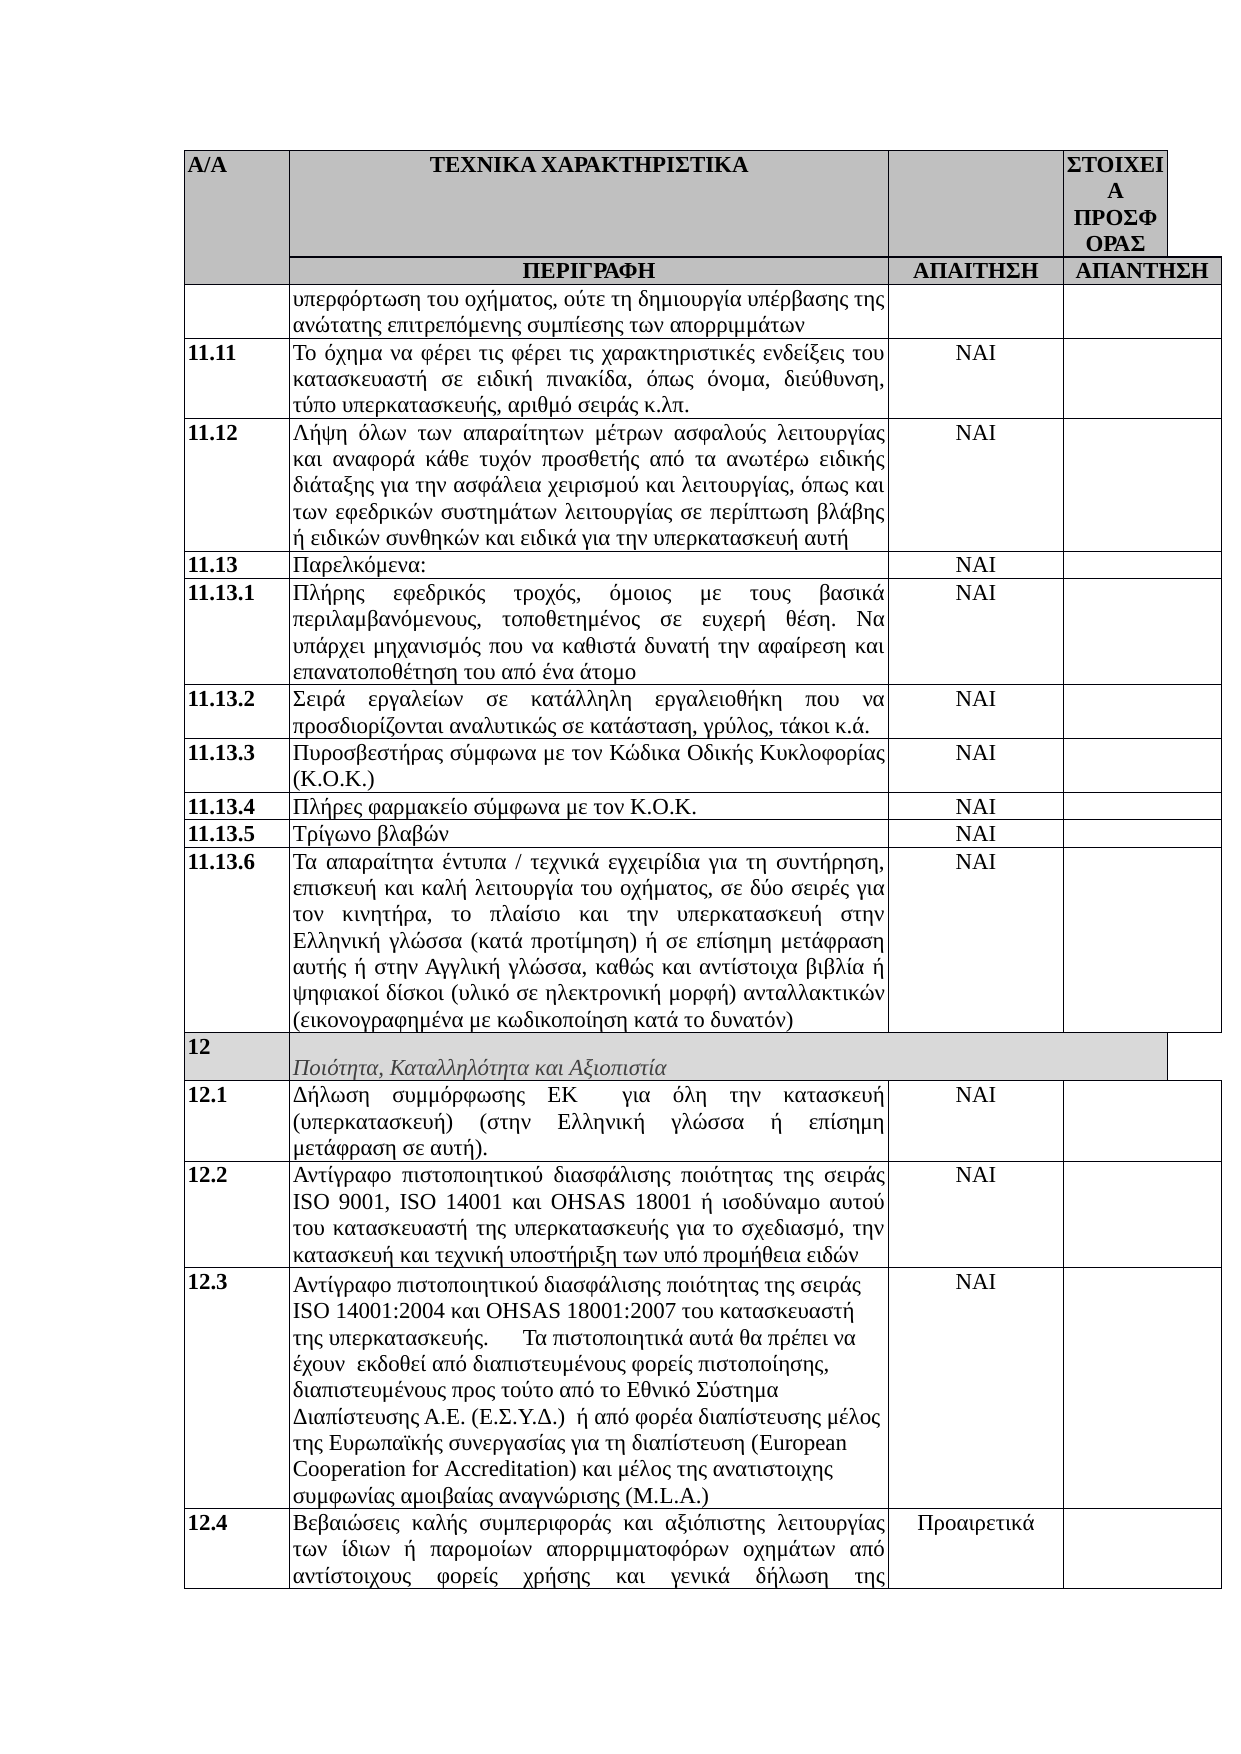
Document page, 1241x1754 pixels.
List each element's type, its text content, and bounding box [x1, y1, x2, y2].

table_cell [185, 285, 289, 338]
table_cell 11.13 [185, 552, 289, 578]
table_cell [1064, 1268, 1221, 1508]
table_cell [1064, 793, 1221, 819]
table_cell Το όχημα να φέρει τις φέρει τις χαρακτηριστικές ενδείξεις του κατασκευαστή σε ειδική πινακίδα, όπως όνομα, διεύθυνση, τύπο υπερκατασκευής, αριθμό σειράς κ.λπ. [290, 339, 888, 418]
table_cell ΝΑΙ [889, 848, 1063, 1032]
table_cell Πλήρες φαρμακείο σύμφωνα με τον Κ.Ο.Κ. [290, 793, 888, 819]
table_cell 12.4 [185, 1509, 289, 1588]
table_cell [1064, 285, 1221, 338]
table_cell ΑΠΑΙΤΗΣΗ [889, 258, 1063, 284]
table_cell Τρίγωνο βλαβών [290, 820, 888, 847]
table_cell [1064, 1509, 1221, 1588]
table_cell [1064, 685, 1221, 738]
table_cell Δήλωση συμμόρφωσης ΕΚ για όλη την κατασκευή (υπερκατασκευή) (στην Ελληνική γλώσσα ή επίσημη μετάφραση σε αυτή). [290, 1081, 888, 1161]
table_cell [1064, 1081, 1221, 1161]
table_cell ΝΑΙ [889, 579, 1063, 684]
table_cell [1064, 579, 1221, 684]
table_cell ΝΑΙ [889, 685, 1063, 738]
table_cell NAI [889, 1081, 1063, 1161]
table_cell Βεβαιώσεις καλής συμπεριφοράς και αξιόπιστης λειτουργίας των ίδιων ή παρομοίων απορριμματοφόρων οχημάτων από αντίστοιχους φορείς χρήσης και γενικά δήλωση της [290, 1509, 888, 1588]
table_cell Αντίγραφο πιστοποιητικού διασφάλισης ποιότητας της σειράς ISO 9001, ISO 14001 και OHSAS 18001 ή ισοδύναμο αυτού του κατασκευαστή της υπερκατασκευής για το σχεδιασμό, την κατασκευή και τεχνική υποστήριξη των υπό προμήθεια ειδών [290, 1162, 888, 1267]
table_cell 11.11 [185, 339, 289, 418]
table_cell 11.13.1 [185, 579, 289, 684]
table_cell [1064, 739, 1221, 792]
table_cell Πλήρης εφεδρικός τροχός, όμοιος με τους βασικά περιλαμβανόμενους, τοποθετημένος σε ευχερή θέση. Να υπάρχει μηχανισμός που να καθιστά δυνατή την αφαίρεση και επανατοποθέτηση του από ένα άτομο [290, 579, 888, 684]
table_cell ΝΑΙ [889, 552, 1063, 578]
table_cell Πυροσβεστήρας σύμφωνα με τον Κώδικα Οδικής Κυκλοφορίας (Κ.Ο.Κ.) [290, 739, 888, 792]
table_cell ΝΑΙ [889, 739, 1063, 792]
table_cell 11.13.2 [185, 685, 289, 738]
table_cell 11.13.4 [185, 793, 289, 819]
table_cell υπερφόρτωση του οχήματος, ούτε τη δημιουργία υπέρβασης της ανώτατης επιτρεπόμενης συμπίεσης των απορριμμάτων [290, 285, 888, 338]
table_cell [1064, 552, 1221, 578]
table_cell 12.2 [185, 1162, 289, 1267]
table_cell [1064, 419, 1221, 551]
table_cell Ποιότητα, Καταλληλότητα και Αξιοπιστία [290, 1033, 1167, 1080]
table_cell 12.1 [185, 1081, 289, 1161]
table_cell ΝΑΙ [889, 419, 1063, 551]
table_cell 11.13.5 [185, 820, 289, 847]
table_cell Αντίγραφο πιστοποιητικού διασφάλισης ποιότητας της σειράς ISO 14001:2004 και OHSAS 18001:2007 του κατασκευαστή της υπερκατασκευής. Τα πιστοποιητικά αυτά θα πρέπει να έχουν εκδοθεί από διαπιστευμένους φορείς πιστοποίησης, διαπιστευμένους προς τούτο από το Εθνικό Σύστημα Διαπίστευσης Α.Ε. (Ε.Σ.Υ.Δ.) ή από φορέα διαπίστευσης μέλος της Ευρωπαϊκής συνεργασίας για τη διαπίστευση (European Cooperation for Accreditation) και μέλος της ανατιστοιχης συμφωνίας αμοιβαίας αναγνώρισης (Μ.L.A.) [290, 1268, 888, 1508]
table_cell NAI [889, 1268, 1063, 1508]
table_cell ΑΠΑΝΤΗΣΗ [1064, 258, 1221, 284]
table_header ΤΕΧΝΙΚΑ ΧΑΡΑΚΤΗΡΙΣΤΙΚΑ [290, 151, 888, 256]
table_cell Τα απαραίτητα έντυπα / τεχνικά εγχειρίδια για τη συντήρηση, επισκευή και καλή λειτουργία του οχήματος, σε δύο σειρές για τον κινητήρα, το πλαίσιο και την υπερκατασκευή στην Ελληνική γλώσσα (κατά προτίμηση) ή σε επίσημη μετάφραση αυτής ή στην Αγγλική γλώσσα, καθώς και αντίστοιχα βιβλία ή ψηφιακοί δίσκοι (υλικό σε ηλεκτρονική μορφή) ανταλλακτικών (εικονογραφημένα με κωδικοποίηση κατά το δυνατόν) [290, 848, 888, 1032]
table_cell [1064, 848, 1221, 1032]
table_cell ΝΑΙ [889, 1162, 1063, 1267]
table_cell Προαιρετικά [889, 1509, 1063, 1588]
table_cell ΝΑΙ [889, 339, 1063, 418]
table_cell 11.13.3 [185, 739, 289, 792]
table_cell [1064, 820, 1221, 847]
table_cell Σειρά εργαλείων σε κατάλληλη εργαλειοθήκη που να προσδιορίζονται αναλυτικώς σε κατάσταση, γρύλος, τάκοι κ.ά. [290, 685, 888, 738]
table_cell 11.12 [185, 419, 289, 551]
table_cell ΝΑΙ [889, 793, 1063, 819]
table_header ΣΤΟΙΧΕΙΑ ΠΡΟΣΦΟΡΑΣ [1064, 151, 1167, 256]
table_cell [1064, 1162, 1221, 1267]
table_cell 11.13.6 [185, 848, 289, 1032]
table_cell [1064, 339, 1221, 418]
table_cell ΠΕΡΙΓΡΑΦΗ [290, 258, 888, 284]
table_cell 12.3 [185, 1268, 289, 1508]
table_cell Παρελκόμενα: [290, 552, 888, 578]
table_cell ΝΑΙ [889, 820, 1063, 847]
table_cell Λήψη όλων των απαραίτητων μέτρων ασφαλούς λειτουργίας και αναφορά κάθε τυχόν προσθετής από τα ανωτέρω ειδικής διάταξης για την ασφάλεια χειρισμού και λειτουργίας, όπως και των εφεδρικών συστημάτων λειτουργίας σε περίπτωση βλάβης ή ειδικών συνθηκών και ειδικά για την υπερκατασκευή αυτή [290, 419, 888, 551]
table_cell 12 [185, 1033, 289, 1080]
table_header Α/Α [185, 151, 289, 284]
table_cell [889, 285, 1063, 338]
table_header [889, 151, 1063, 256]
